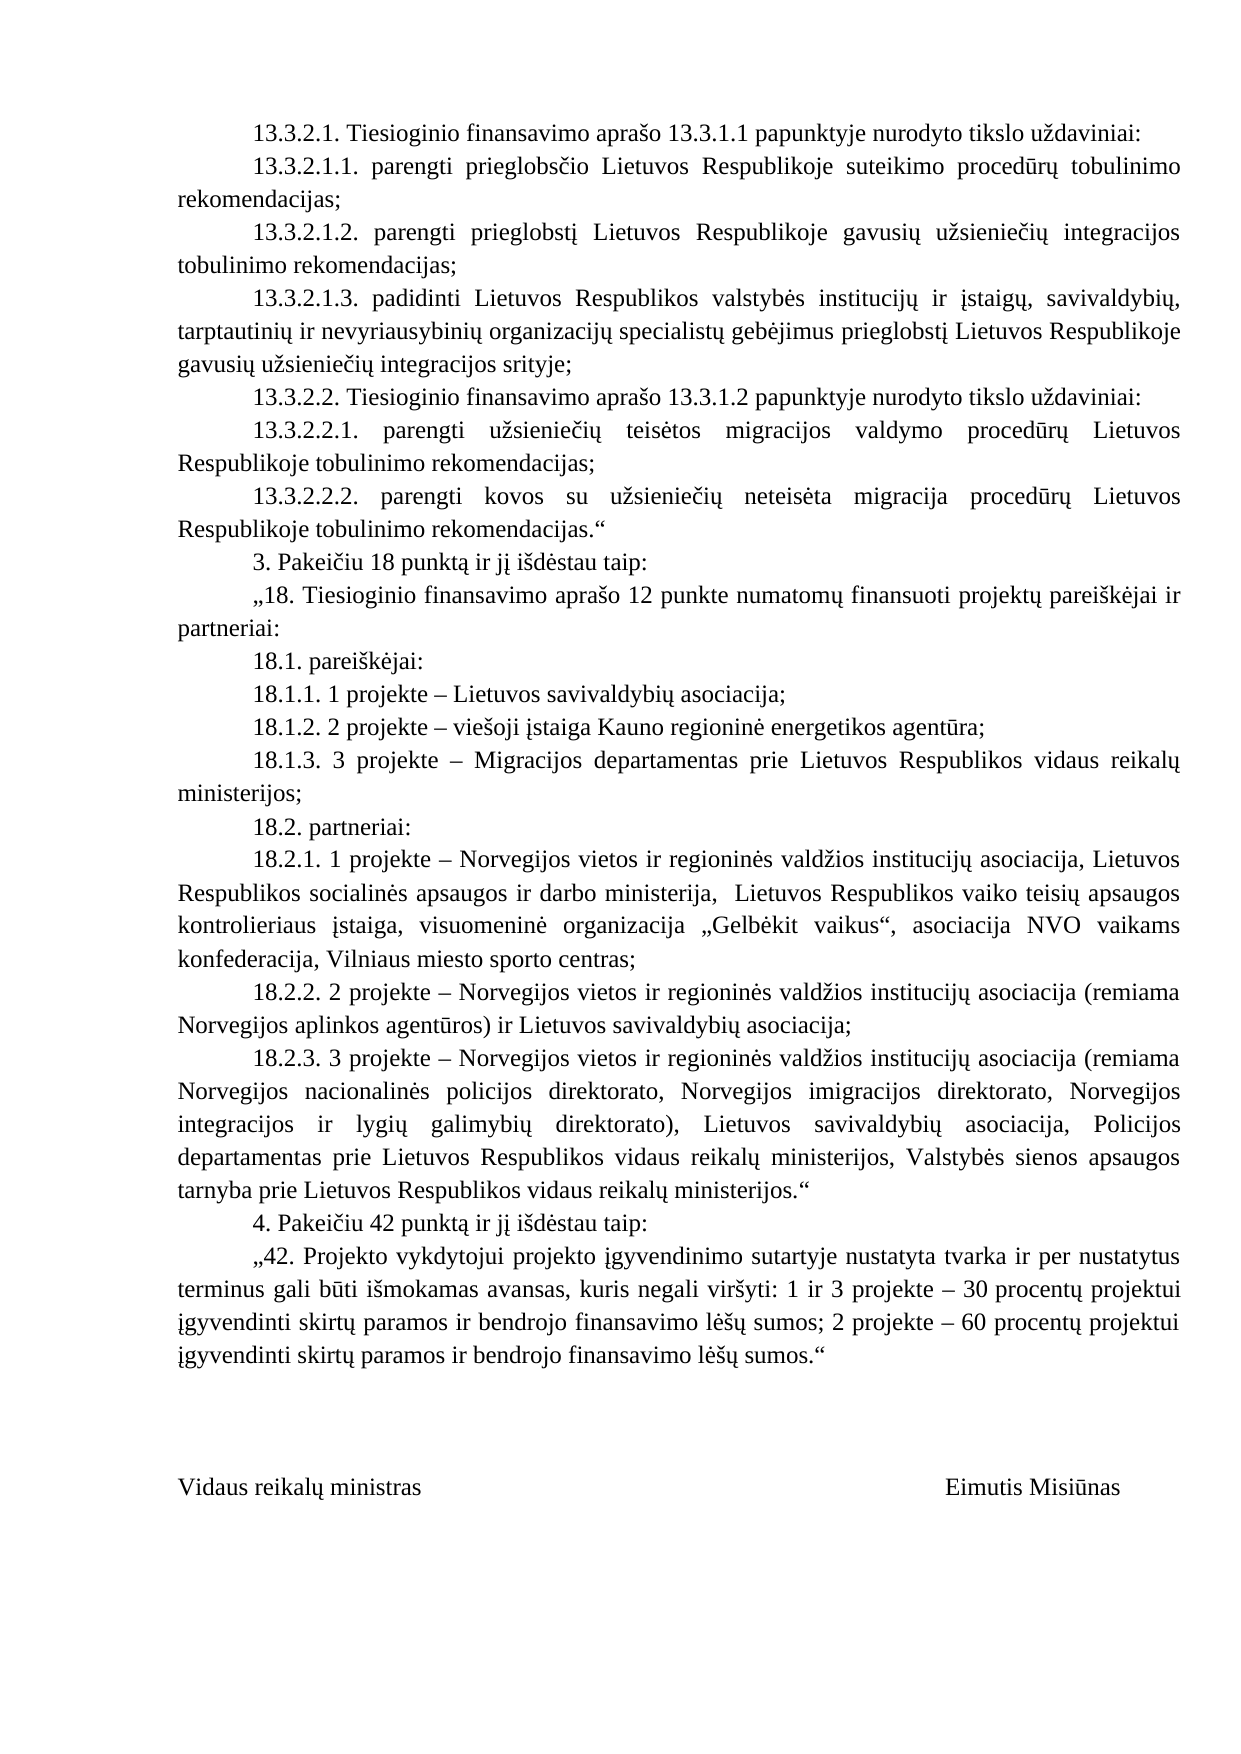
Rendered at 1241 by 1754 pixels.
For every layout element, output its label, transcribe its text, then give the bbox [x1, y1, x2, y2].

text 18.2.2. 2 projekte – Norvegijos vietos ir regioninės valdžios institucijų asociacija (remiama Norvegijos aplinkos agentūros) ir Lietuvos savivaldybių asociacija; [177, 977, 1181, 1038]
text 13.3.2.1.3. padidinti Lietuvos Respublikos valstybės institucijų ir įstaigų, savivaldybių, tarptautinių ir nevyriausybinių organizacijų specialistų gebėjimus prieglobstį Lietuvos Respublikoje gavusių užsieniečių integracijos srityje; [177, 283, 1181, 378]
text 18.1.3. 3 projekte – Migracijos departamentas prie Lietuvos Respublikos vidaus reikalų ministerijos; [177, 746, 1181, 807]
text 13.3.2.1. Tiesioginio finansavimo aprašo 13.3.1.1 papunktyje nurodyto tikslo uždaviniai: [177, 118, 1181, 147]
text 18.1. pareiškėjai: [177, 646, 1181, 675]
text 13.3.2.2. Tiesioginio finansavimo aprašo 13.3.1.2 papunktyje nurodyto tikslo uždaviniai: [177, 382, 1181, 411]
text 18.1.2. 2 projekte – viešoji įstaiga Kauno regioninė energetikos agentūra; [177, 712, 1181, 741]
text 13.3.2.1.2. parengti prieglobstį Lietuvos Respublikoje gavusių užsieniečių integracijos tobulinimo rekomendacijas; [177, 217, 1181, 279]
text 13.3.2.2.2. parengti kovos su užsieniečių neteisėta migracija procedūrų Lietuvos Respublikoje tobulinimo rekomendacijas.“ [177, 481, 1181, 543]
text „18. Tiesioginio finansavimo aprašo 12 punkte numatomų finansuoti projektų pareiškėjai ir partneriai: [177, 580, 1181, 642]
text 18.2. partneriai: [177, 812, 1181, 840]
text 18.1.1. 1 projekte – Lietuvos savivaldybių asociacija; [177, 679, 1181, 708]
text Vidaus reikalų ministras Eimutis Misiūnas [177, 1472, 1181, 1501]
text 18.2.1. 1 projekte – Norvegijos vietos ir regioninės valdžios institucijų asociacija, Lietuvos Respublikos socialinės apsaugos ir darbo ministerija, Lietuvos Respublikos vaiko teisių apsaugos kontrolieriaus įstaiga, visuomeninė organizacija „Gelbėkit vaikus“, asociacija NVO vaikams konfederacija, Vilniaus miesto sporto centras; [177, 844, 1181, 972]
text 4. Pakeičiu 42 punktą ir jį išdėstau taip: [177, 1208, 1181, 1237]
text „42. Projekto vykdytojui projekto įgyvendinimo sutartyje nustatyta tvarka ir per nustatytus terminus gali būti išmokamas avansas, kuris negali viršyti: 1 ir 3 projekte – 30 procentų projektui įgyvendinti skirtų paramos ir bendrojo finansavimo lėšų sumos; 2 projekte – 60 procentų projektui įgyvendinti skirtų paramos ir bendrojo finansavimo lėšų sumos.“ [177, 1241, 1181, 1369]
text 18.2.3. 3 projekte – Norvegijos vietos ir regioninės valdžios institucijų asociacija (remiama Norvegijos nacionalinės policijos direktorato, Norvegijos imigracijos direktorato, Norvegijos integracijos ir lygių galimybių direktorato), Lietuvos savivaldybių asociacija, Policijos departamentas prie Lietuvos Respublikos vidaus reikalų ministerijos, Valstybės sienos apsaugos tarnyba prie Lietuvos Respublikos vidaus reikalų ministerijos.“ [177, 1043, 1181, 1203]
text 3. Pakeičiu 18 punktą ir jį išdėstau taip: [177, 547, 1181, 576]
text 13.3.2.2.1. parengti užsieniečių teisėtos migracijos valdymo procedūrų Lietuvos Respublikoje tobulinimo rekomendacijas; [177, 415, 1181, 477]
text 13.3.2.1.1. parengti prieglobsčio Lietuvos Respublikoje suteikimo procedūrų tobulinimo rekomendacijas; [177, 151, 1181, 213]
